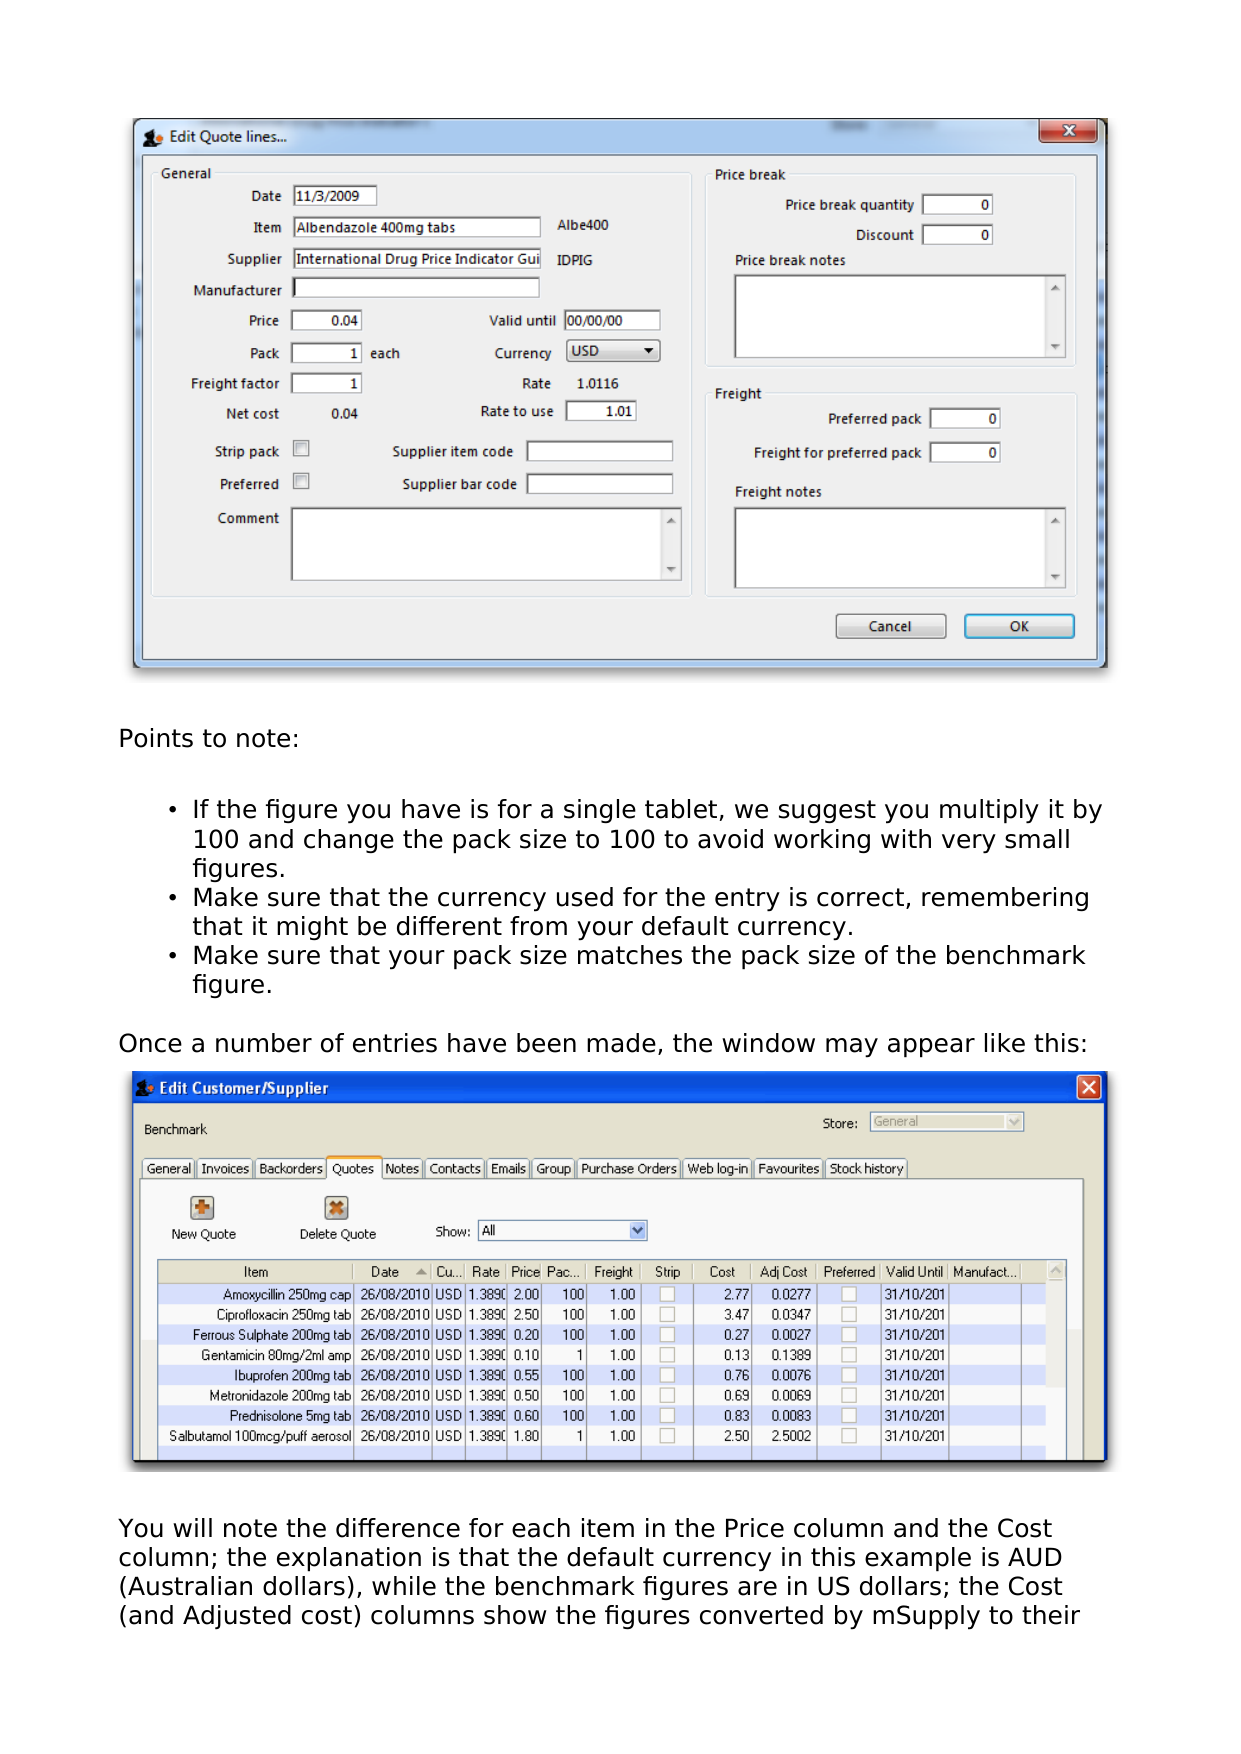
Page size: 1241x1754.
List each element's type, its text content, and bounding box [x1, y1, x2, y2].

picture [118, 118, 1123, 683]
list Make sure that the currency used for the entry is correct, remembering that it might be different from your default currency. [177, 883, 1122, 942]
text Once a number of entries have been made, the window may appear like this: [118, 1029, 1122, 1058]
picture [118, 1071, 1123, 1472]
text You will note the difference for each item in the Price column and the Cost column; the explanation is that the default currency in this example is AUD (Australian dollars), while the benchmark figures are in US dollars; the Cost (and Adjusted cost) columns show the figures converted by mSupply to their [118, 1514, 1122, 1630]
list If the figure you have is for a single tablet, we suggest you multiply it by 100 and change the pack size to 100 to avoid working with very small figures. [177, 796, 1122, 883]
list Make sure that your pack size matches the pack size of the benchmark figure. [177, 942, 1122, 1000]
text Points to note: [118, 724, 1122, 754]
